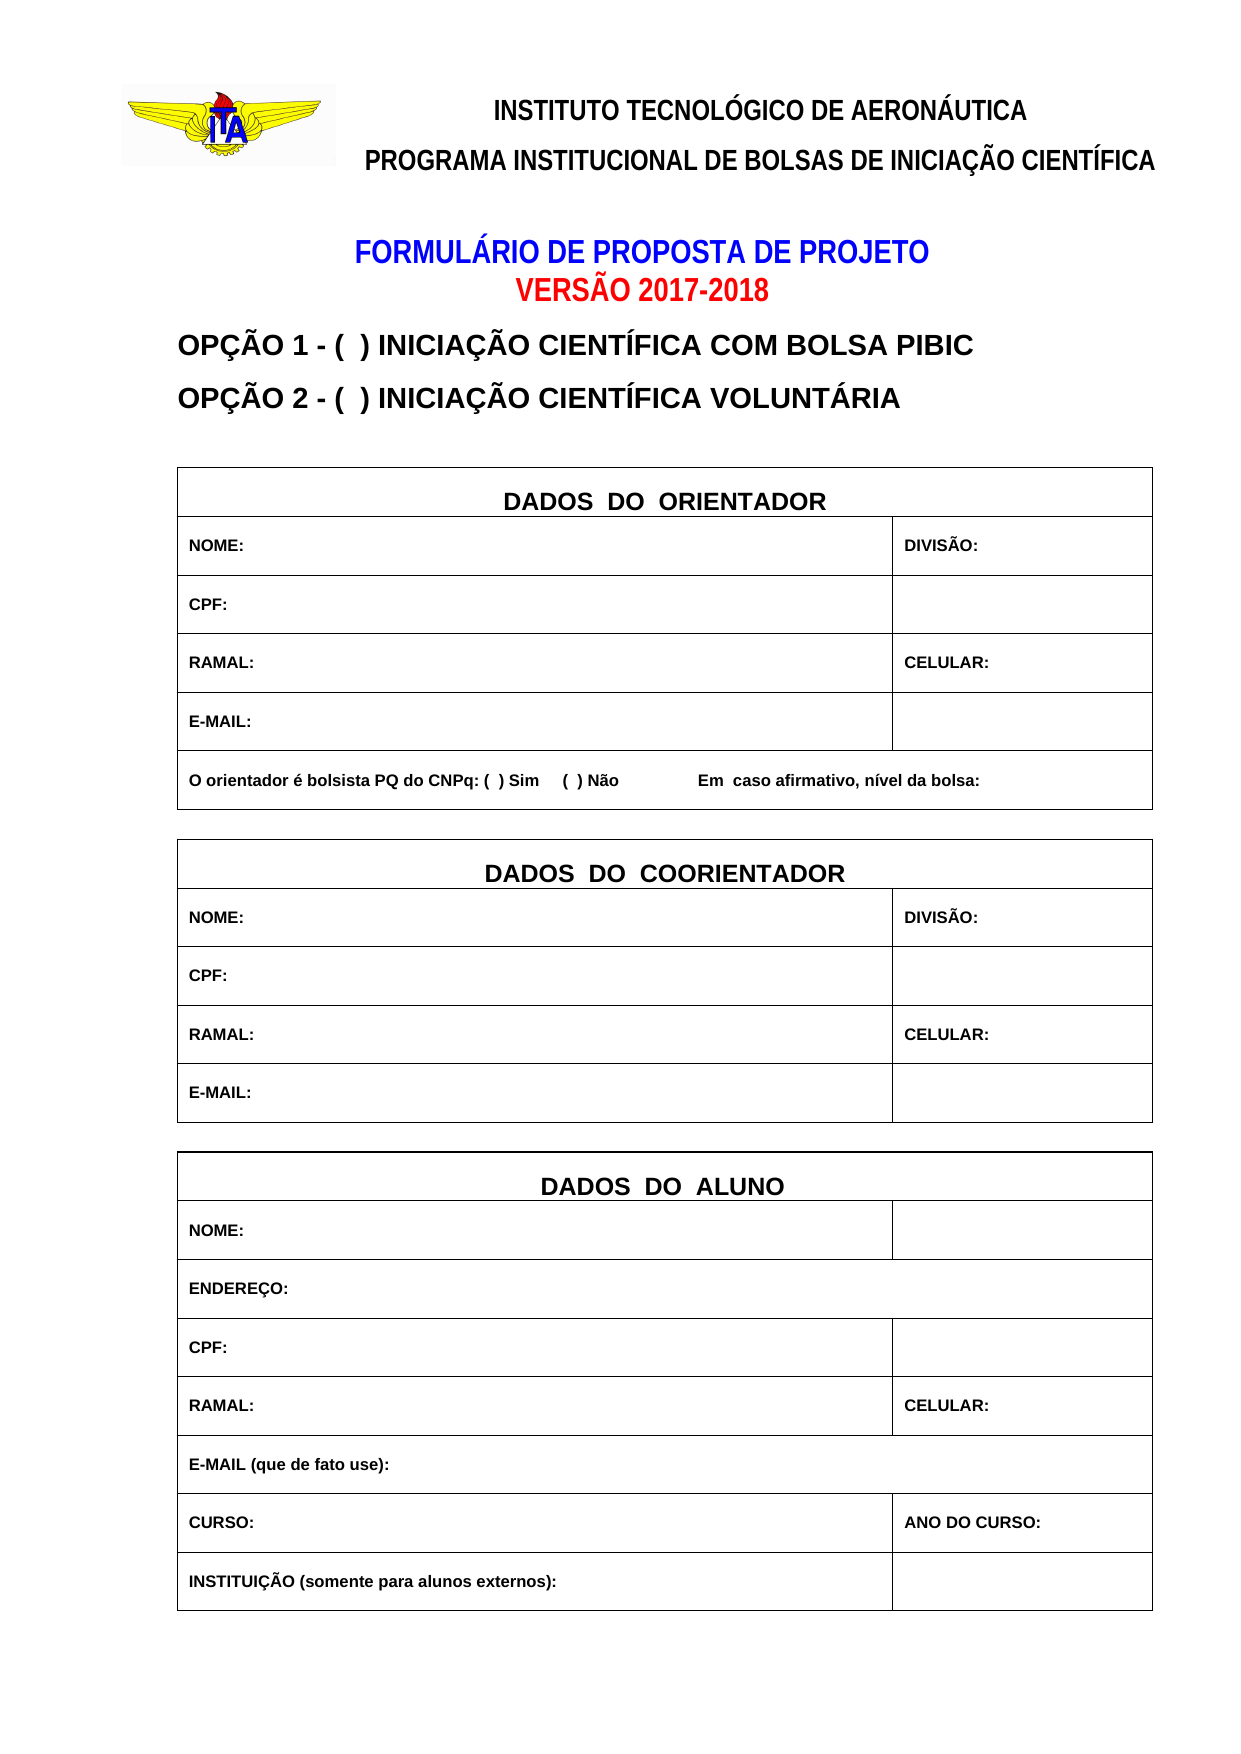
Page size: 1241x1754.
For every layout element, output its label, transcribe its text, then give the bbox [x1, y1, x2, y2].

table_header DADOS DO ALUNO [178, 1153, 1152, 1200]
table_cell CELULAR: [893, 634, 1152, 692]
table_cell NOME: [178, 889, 892, 946]
table_header [111, 59, 347, 207]
text OPÇÃO 2 - ( ) INICIAÇÃO CIENTÍFICA VOLUNTÁRIA [177, 381, 1122, 414]
text OPÇÃO 1 - ( ) INICIAÇÃO CIENTÍFICA COM BOLSA PIBIC [177, 328, 1122, 362]
table_cell [893, 1319, 1152, 1376]
table_cell ENDEREÇO: [178, 1260, 1152, 1317]
table_cell CPF: [178, 947, 892, 1004]
table_cell E-MAIL: [178, 1064, 892, 1122]
table_cell [893, 1064, 1152, 1122]
table_cell DIVISÃO: [893, 517, 1152, 574]
table_cell CELULAR: [893, 1006, 1152, 1063]
table_cell E-MAIL: [178, 693, 892, 750]
table_header DADOS DO COORIENTADOR [178, 840, 1152, 887]
table_header DADOS DO ORIENTADOR [178, 468, 1152, 516]
table_cell RAMAL: [178, 634, 892, 692]
table_cell [893, 947, 1152, 1004]
table_cell RAMAL: [178, 1006, 892, 1063]
table_cell E-MAIL (que de fato use): [178, 1436, 1152, 1493]
table_cell [893, 693, 1152, 750]
table_cell CPF: [178, 576, 892, 633]
subtitle FORMULÁRIO DE PROPOSTA DE PROJETO VERSÃO 2017-2018 [162, 232, 1122, 309]
table_cell CPF: [178, 1319, 892, 1376]
table_cell INSTITUIÇÃO (somente para alunos externos): [178, 1553, 892, 1610]
table_cell O orientador é bolsista PQ do CNPq: ( ) Sim ( ) Não Em caso afirmativo, nível da bolsa: [178, 751, 1152, 809]
table_cell DIVISÃO: [893, 889, 1152, 946]
table_header INSTITUTO TECNOLÓGICO DE AERONÁUTICA Programa Institucional de Bolsas de Iniciação Científica [347, 59, 1174, 207]
table_cell ANO DO CURSO: [893, 1494, 1152, 1552]
table_cell CELULAR: [893, 1377, 1152, 1434]
table_cell [893, 1553, 1152, 1610]
table_cell CURSO: [178, 1494, 892, 1552]
table_cell [893, 1201, 1152, 1259]
table_cell NOME: [178, 1201, 892, 1259]
table_cell RAMAL: [178, 1377, 892, 1434]
table_cell NOME: [178, 517, 892, 574]
table_cell [893, 576, 1152, 633]
